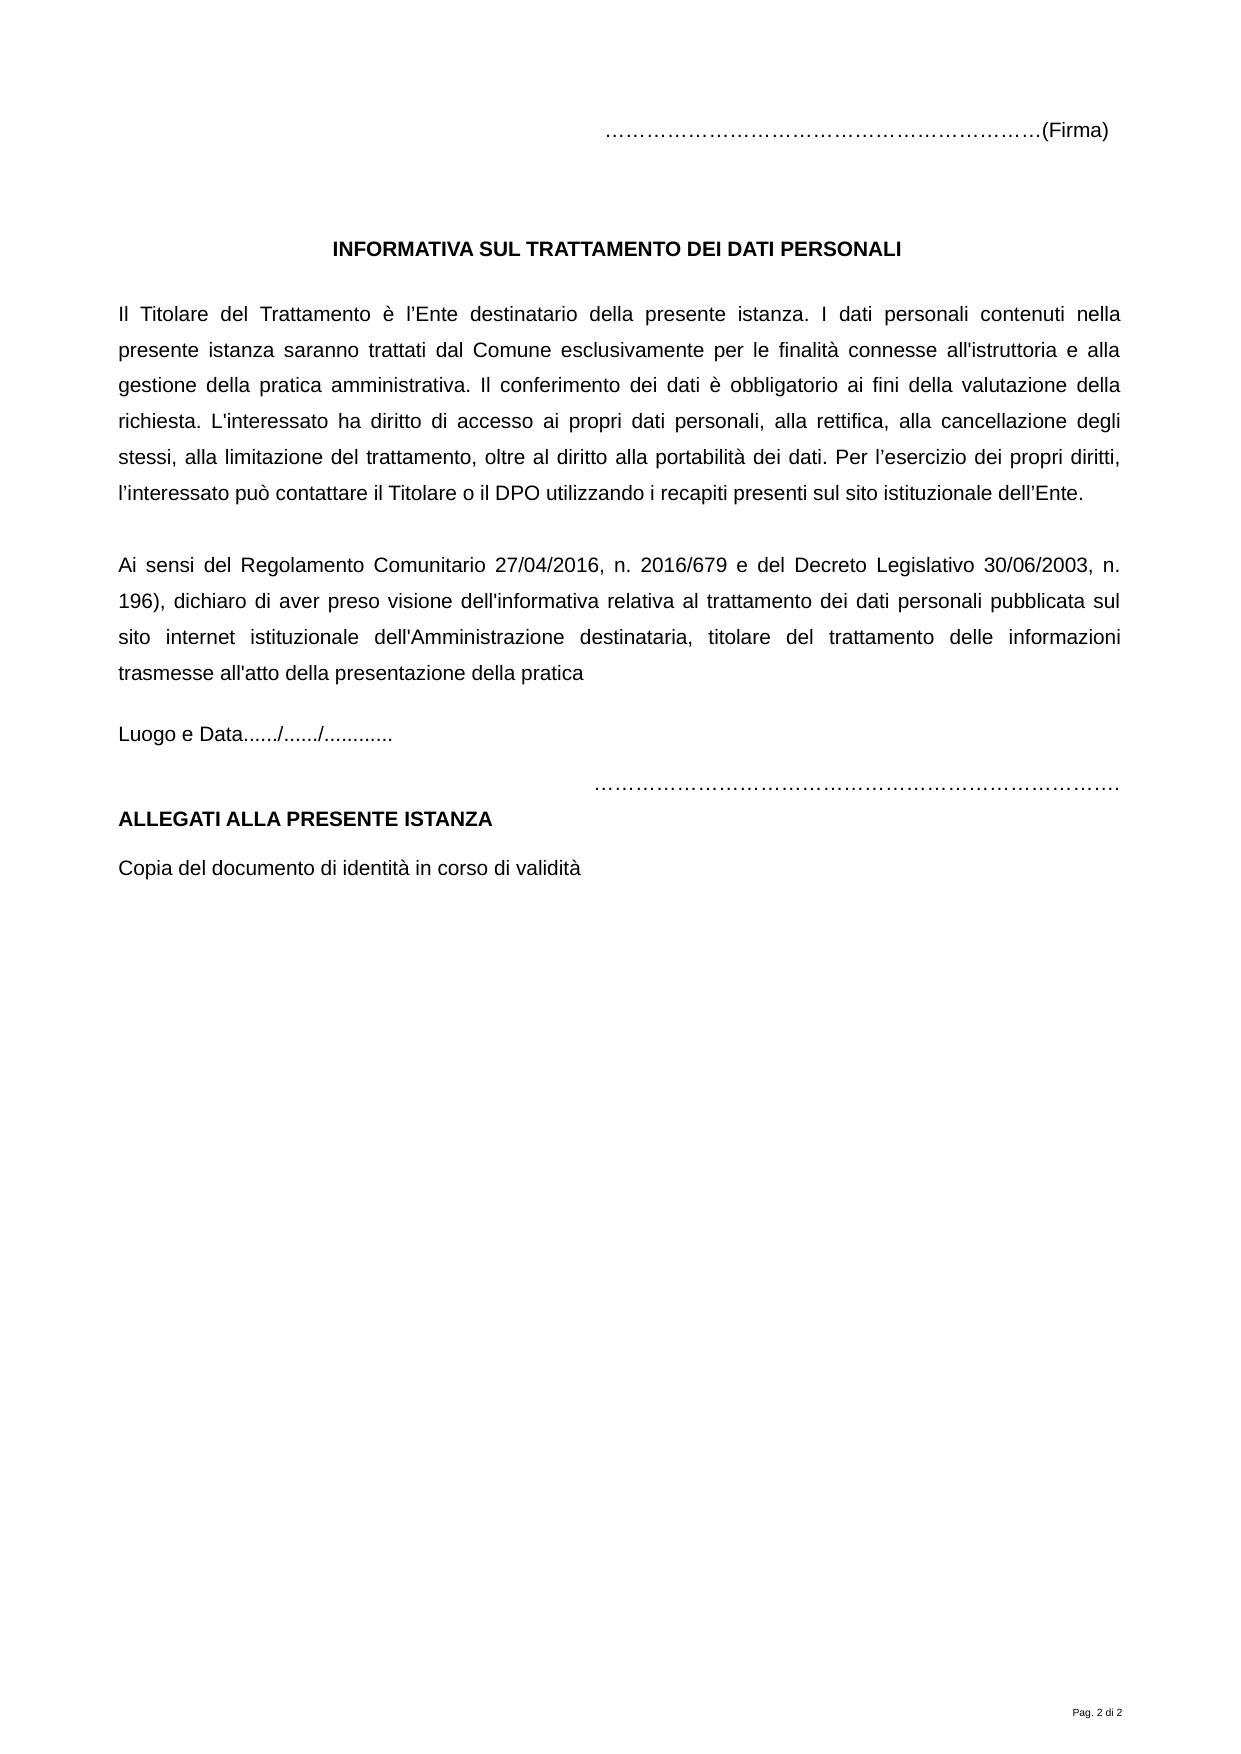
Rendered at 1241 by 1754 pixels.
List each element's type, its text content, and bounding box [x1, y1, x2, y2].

text …………………………………………………………………. [591, 771, 1122, 795]
text ………………………………………………………(Firma) [591, 118, 1122, 142]
text Il Titolare del Trattamento è l’Ente destinatario della presente istanza. I dati personali contenuti nella presente istanza saranno trattati dal Comune esclusivamente per le finalità connesse all'istruttoria e alla gestione della pratica amministrativa. Il conferimento dei dati è obbligatorio ai fini della valutazione della richiesta. L'interessato ha diritto di accesso ai propri dati personali, alla rettifica, alla cancellazione degli stessi, alla limitazione del trattamento, oltre al diritto alla portabilità dei dati. Per l’esercizio dei propri diritti, l’interessato può contattare il Titolare o il DPO utilizzando i recapiti presenti sul sito istituzionale dell’Ente. [118, 301, 1122, 505]
text ALLEGATI ALLA PRESENTE ISTANZA [118, 807, 1122, 831]
text INFORMATIVA SUL TRATTAMENTO DEI DATI PERSONALI [118, 236, 1122, 260]
text Luogo e Data....../....../............ [118, 722, 1122, 746]
text Copia del documento di identità in corso di validità [118, 856, 1122, 879]
text Ai sensi del Regolamento Comunitario 27/04/2016, n. 2016/679 e del Decreto Legislativo 30/06/2003, n. 196), dichiaro di aver preso visione dell'informativa relativa al trattamento dei dati personali pubblicata sul sito internet istituzionale dell'Amministrazione destinataria, titolare del trattamento delle informazioni trasmesse all'atto della presentazione della pratica [118, 553, 1122, 685]
